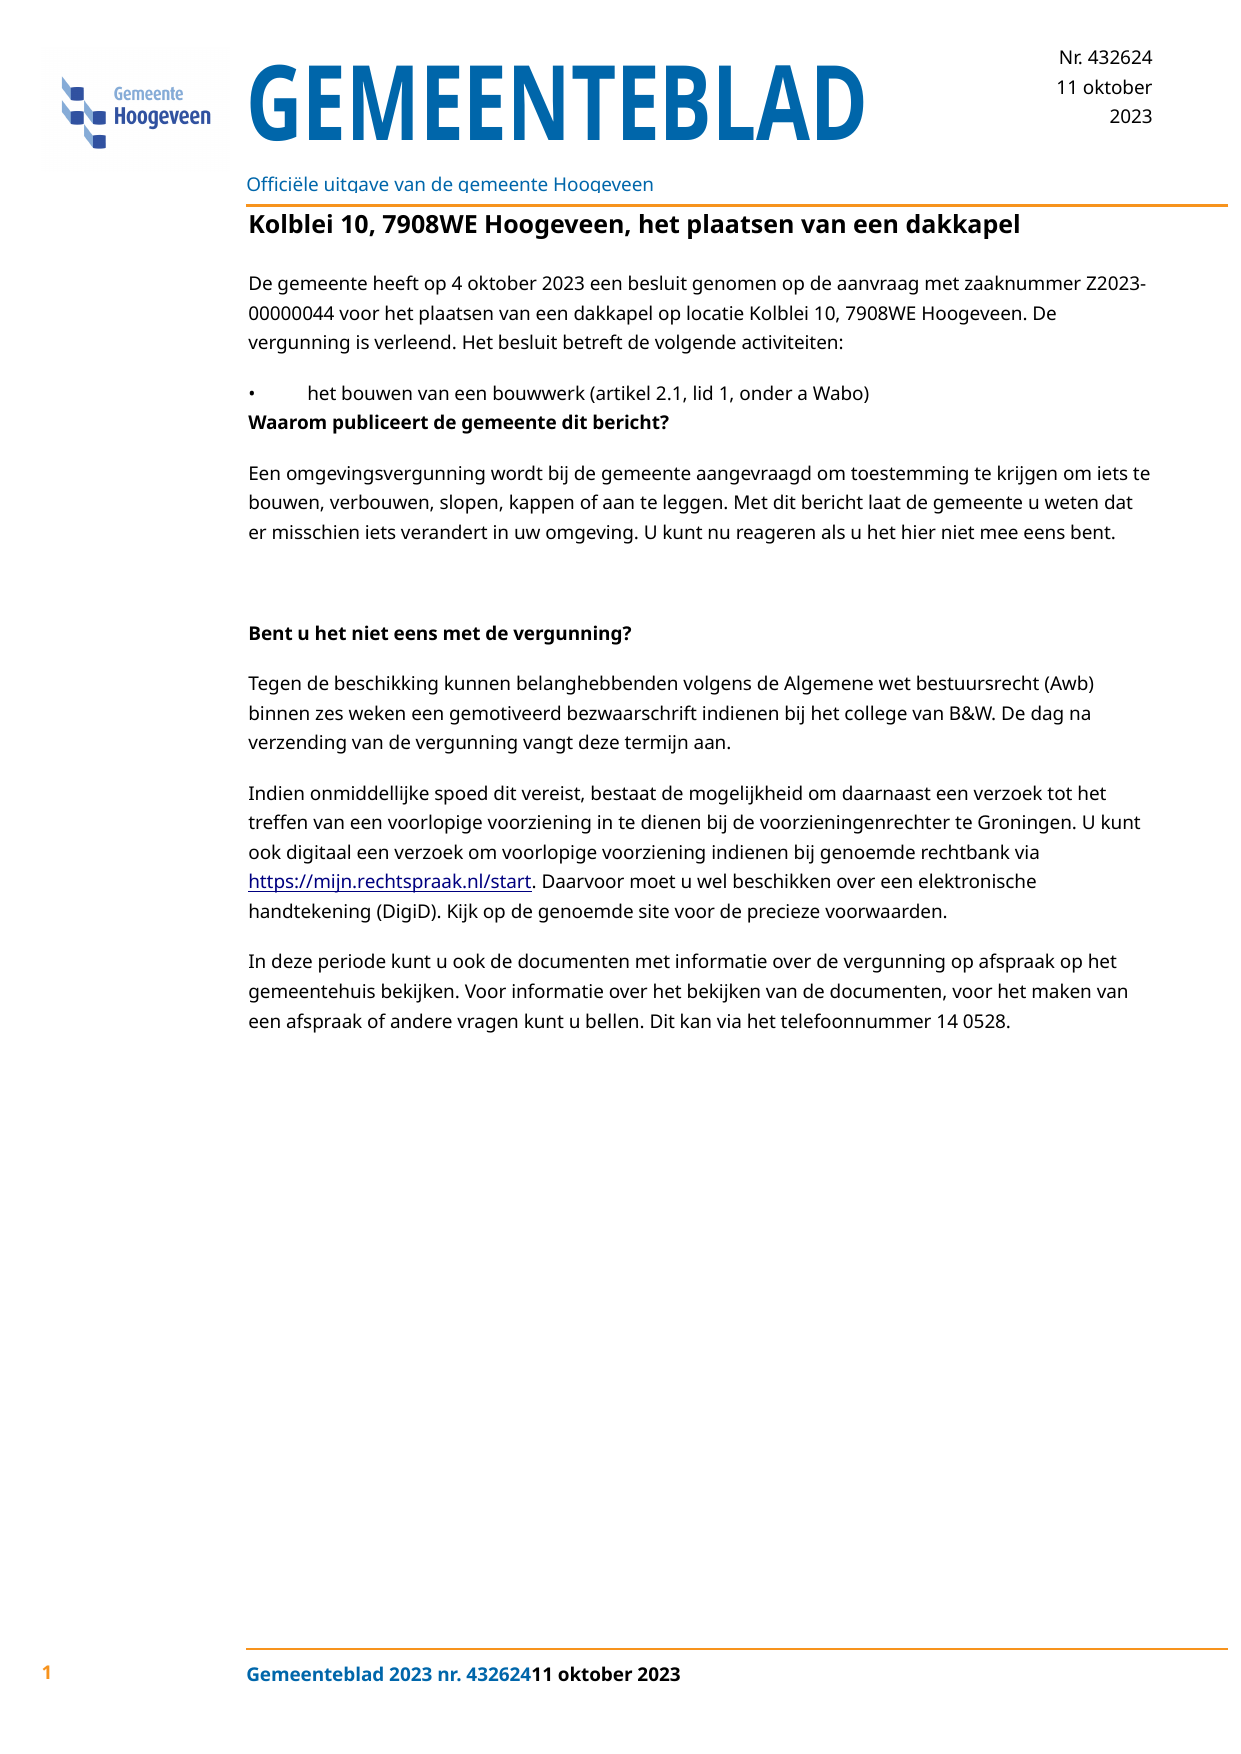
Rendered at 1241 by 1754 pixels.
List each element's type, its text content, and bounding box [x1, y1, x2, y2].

list het bouwen van een bouwwerk (artikel 2.1, lid 1, onder a Wabo) [248, 380, 1152, 406]
picture [41, 47, 231, 172]
text Kolblei 10, 7908WE Hoogeveen, het plaatsen van een dakkapel [248, 207, 1152, 241]
text Bent u het niet eens met de vergunning? [248, 620, 1152, 646]
text De gemeente heeft op 4 oktober 2023 een besluit genomen op de aanvraag met zaaknummer Z2023-00000044 voor het plaatsen van een dakkapel op locatie Kolblei 10, 7908WE Hoogeveen. De vergunning is verleend. Het besluit betreft de volgende activiteiten: [248, 270, 1152, 355]
text Een omgevingsvergunning wordt bij de gemeente aangevraagd om toestemming te krijgen om iets te bouwen, verbouwen, slopen, kappen of aan te leggen. Met dit bericht laat de gemeente u weten dat er misschien iets verandert in uw omgeving. U kunt nu reageren als u het hier niet mee eens bent. [248, 460, 1152, 545]
text Indien onmiddellijke spoed dit vereist, bestaat de mogelijkheid om daarnaast een verzoek tot het treffen van een voorlopige voorziening in te dienen bij de voorzieningenrechter te Groningen. U kunt ook digitaal een verzoek om voorlopige voorziening indienen bij genoemde rechtbank via https://mijn.rechtspraak.nl/start. Daarvoor moet u wel beschikken over een elektronische handtekening (DigiD). Kijk op de genoemde site voor de precieze voorwaarden. [248, 780, 1152, 924]
text Waarom publiceert de gemeente dit bericht? [248, 409, 1152, 435]
text In deze periode kunt u ook de documenten met informatie over de vergunning op afspraak op het gemeentehuis bekijken. Voor informatie over het bekijken van de documenten, voor het maken van een afspraak of andere vragen kunt u bellen. Dit kan via het telefoonnummer 14 0528. [248, 949, 1152, 1033]
text Tegen de beschikking kunnen belanghebbenden volgens de Algemene wet bestuursrecht (Awb) binnen zes weken een gemotiveerd bezwaarschrift indienen bij het college van B&W. De dag na verzending van de vergunning vangt deze termijn aan. [248, 670, 1152, 755]
